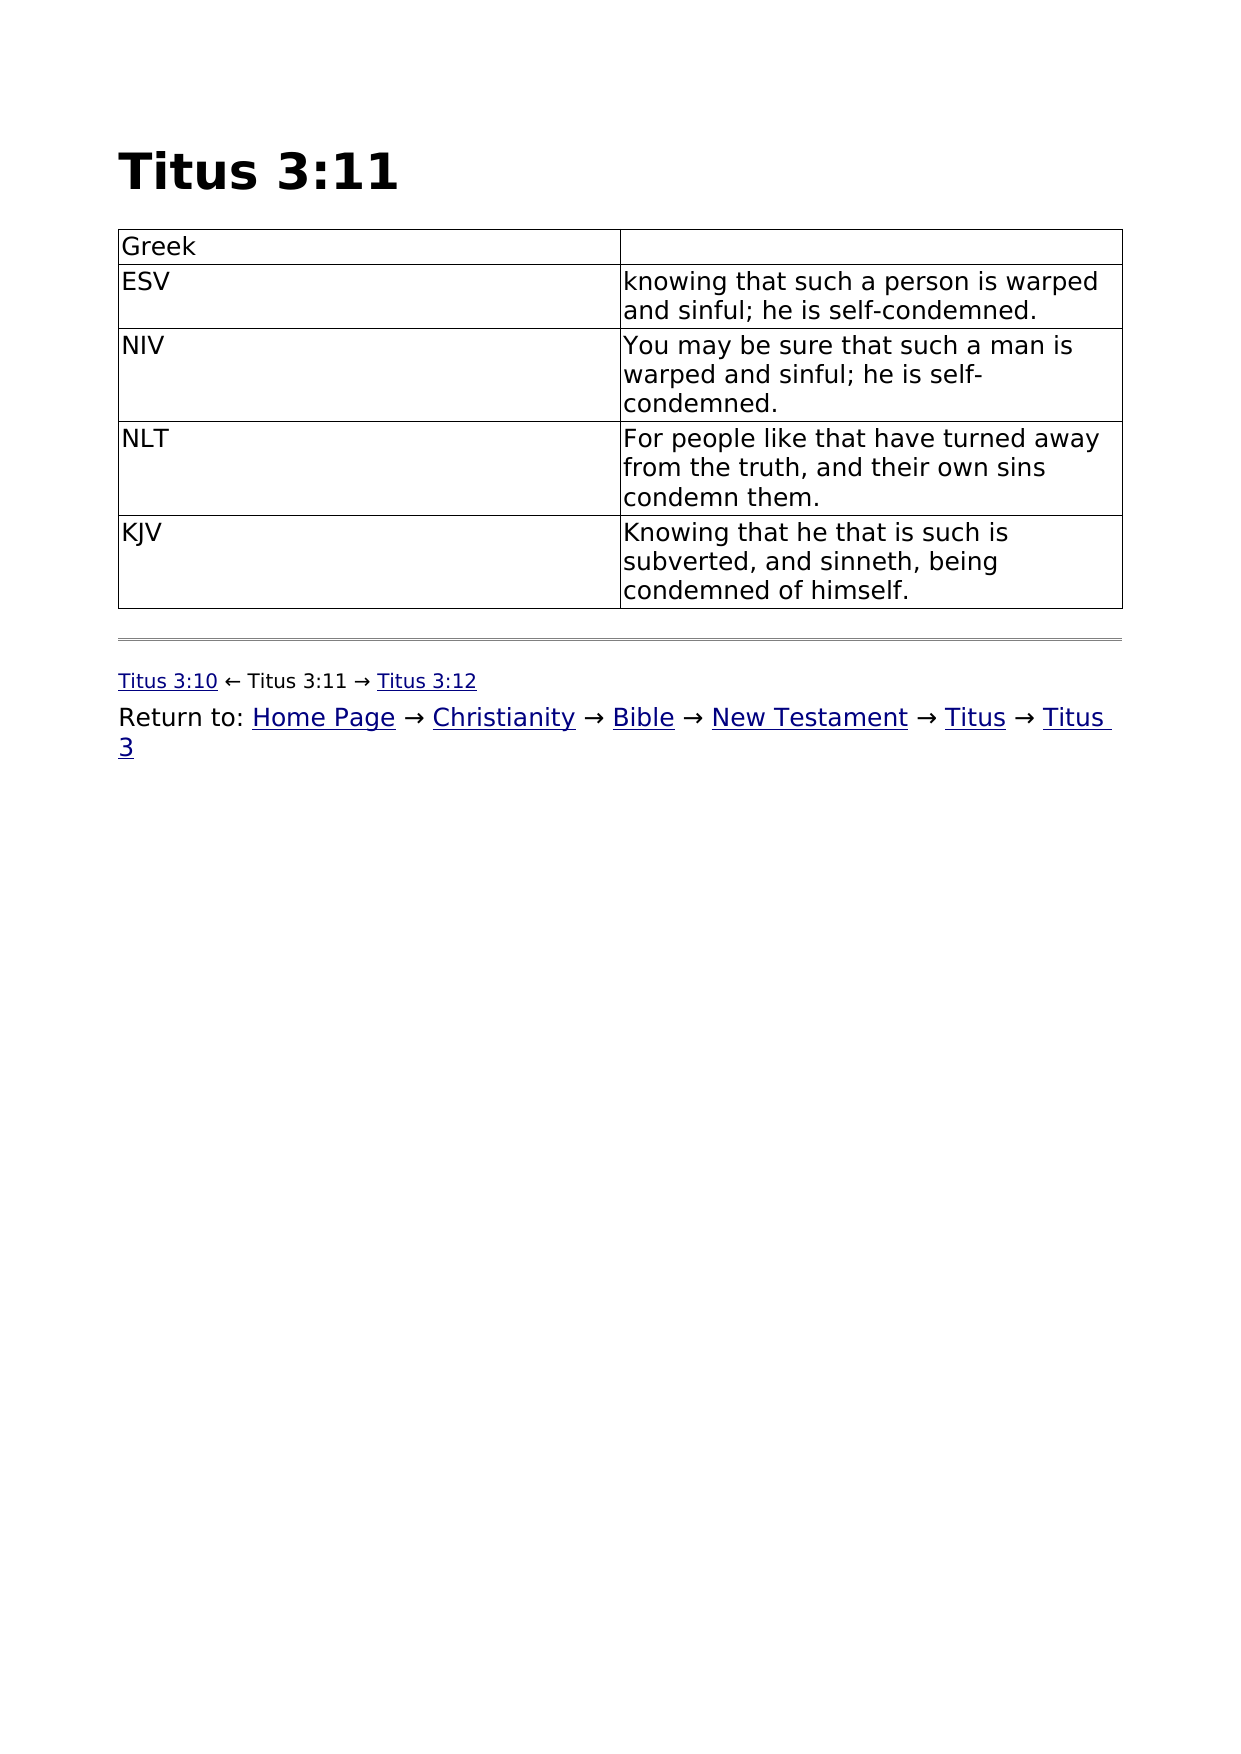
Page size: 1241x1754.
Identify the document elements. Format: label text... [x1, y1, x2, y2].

table_header Greek [119, 230, 620, 264]
table_cell You may be sure that such a man is warped and sinful; he is self-condemned. [621, 329, 1122, 421]
table_cell KJV [119, 516, 620, 608]
table_cell NLT [119, 422, 620, 515]
text Return to: Home Page → Christianity → Bible → New Testament → Titus → Titus 3 [118, 704, 1122, 762]
subtitle Titus 3:11 [118, 143, 1122, 201]
table_cell NIV [119, 329, 620, 421]
text Titus 3:10 ← Titus 3:11 → Titus 3:12 [118, 669, 1122, 704]
table_cell For people like that have turned away from the truth, and their own sins condemn them. [621, 422, 1122, 515]
table_header [621, 230, 1122, 264]
table_cell knowing that such a person is warped and sinful; he is self-condemned. [621, 265, 1122, 328]
table_cell ESV [119, 265, 620, 328]
table_cell Knowing that he that is such is subverted, and sinneth, being condemned of himself. [621, 516, 1122, 608]
